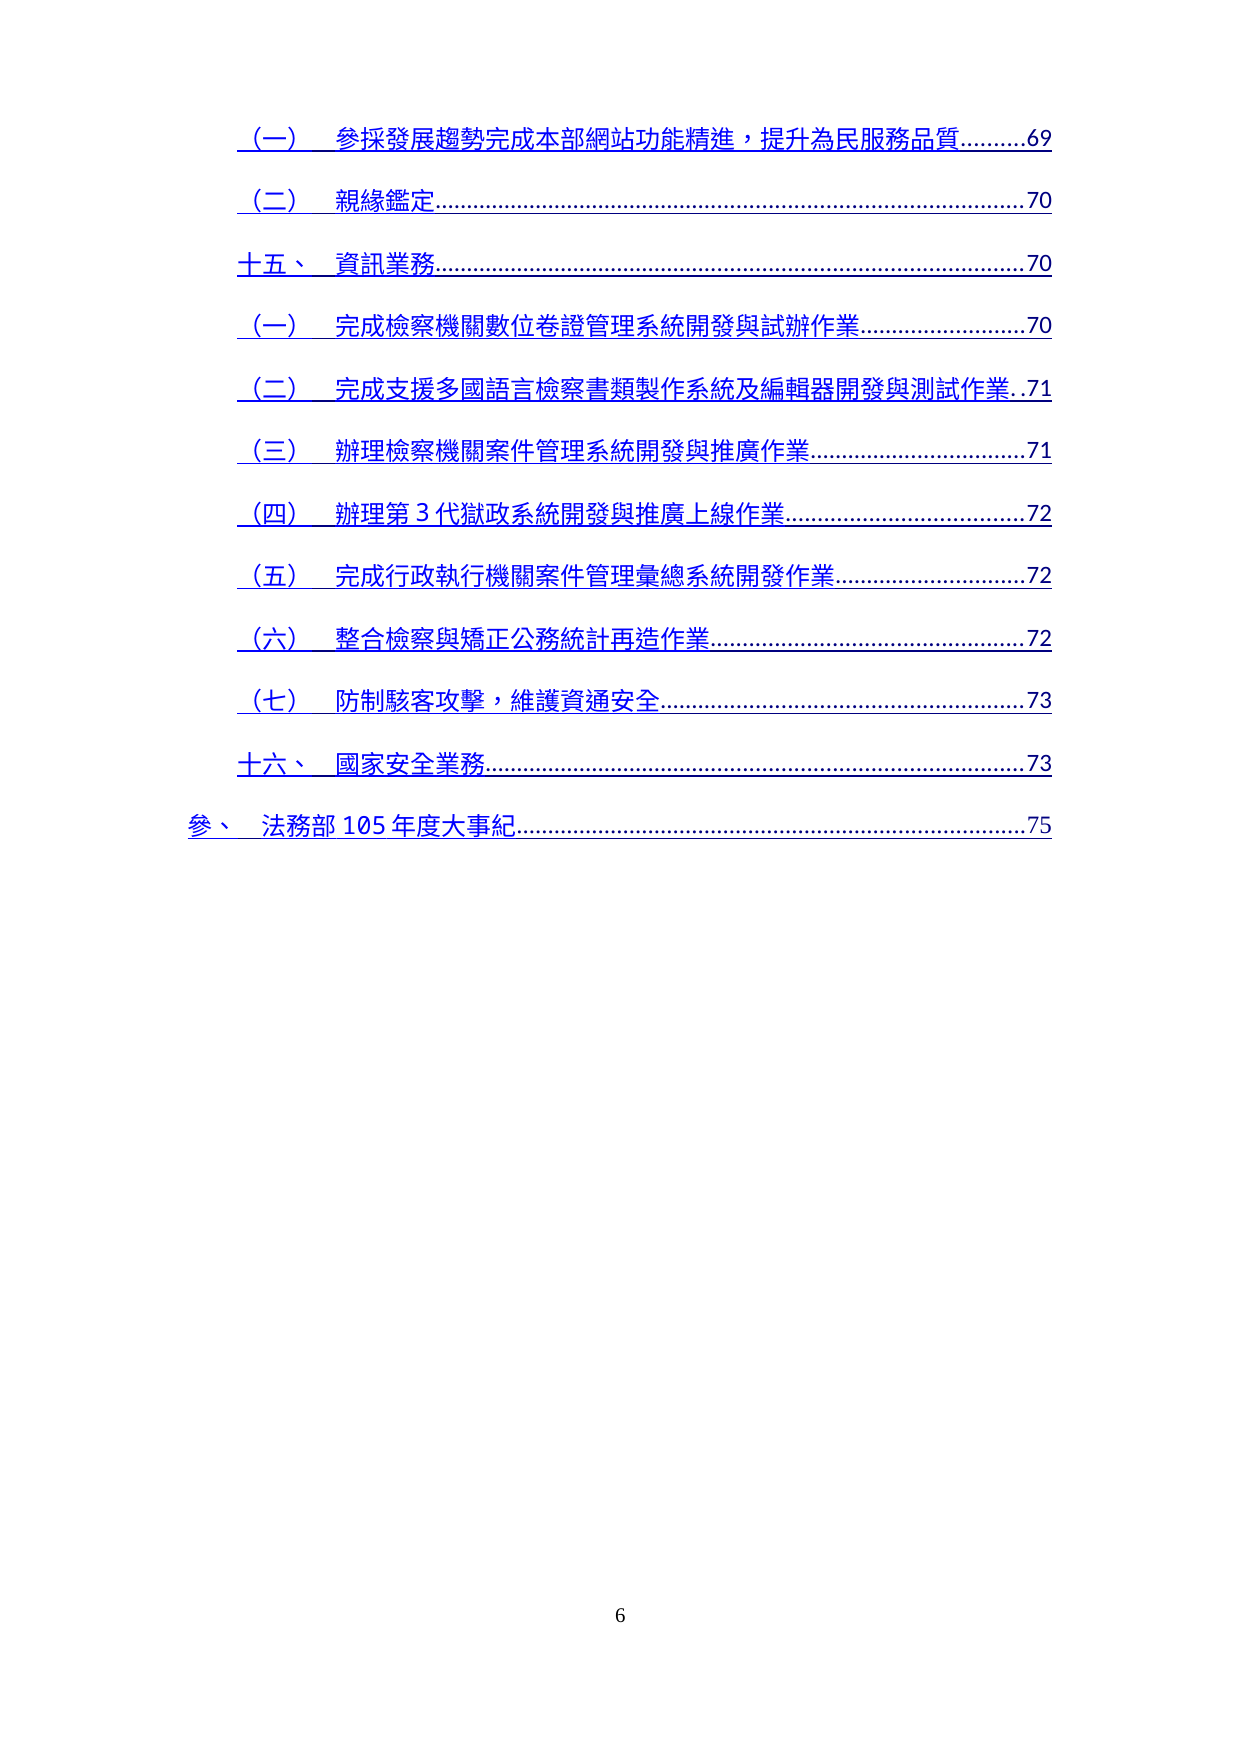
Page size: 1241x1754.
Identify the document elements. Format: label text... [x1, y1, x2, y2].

text （三） 辦理檢察機關案件管理系統開發與推廣作業 71 [237, 408, 1053, 471]
text 參、 法務部105年度大事紀 75 [187, 783, 1053, 846]
text （一） 參採發展趨勢完成本部網站功能精進，提升為民服務品質 69 [237, 96, 1053, 158]
text 十五、 資訊業務 70 [237, 221, 1053, 283]
text （四） 辦理第3代獄政系統開發與推廣上線作業 72 [237, 471, 1053, 533]
text （六） 整合檢察與矯正公務統計再造作業 72 [237, 596, 1053, 658]
text （一） 完成檢察機關數位卷證管理系統開發與試辦作業 70 [237, 283, 1053, 346]
text （七） 防制駭客攻擊，維護資通安全 73 [237, 658, 1053, 721]
text （二） 親緣鑑定 70 [237, 158, 1053, 221]
text （五） 完成行政執行機關案件管理彙總系統開發作業 72 [237, 533, 1053, 596]
text 十六、 國家安全業務 73 [237, 721, 1053, 783]
text （二） 完成支援多國語言檢察書類製作系統及編輯器開發與測試作業 71 [237, 346, 1053, 408]
